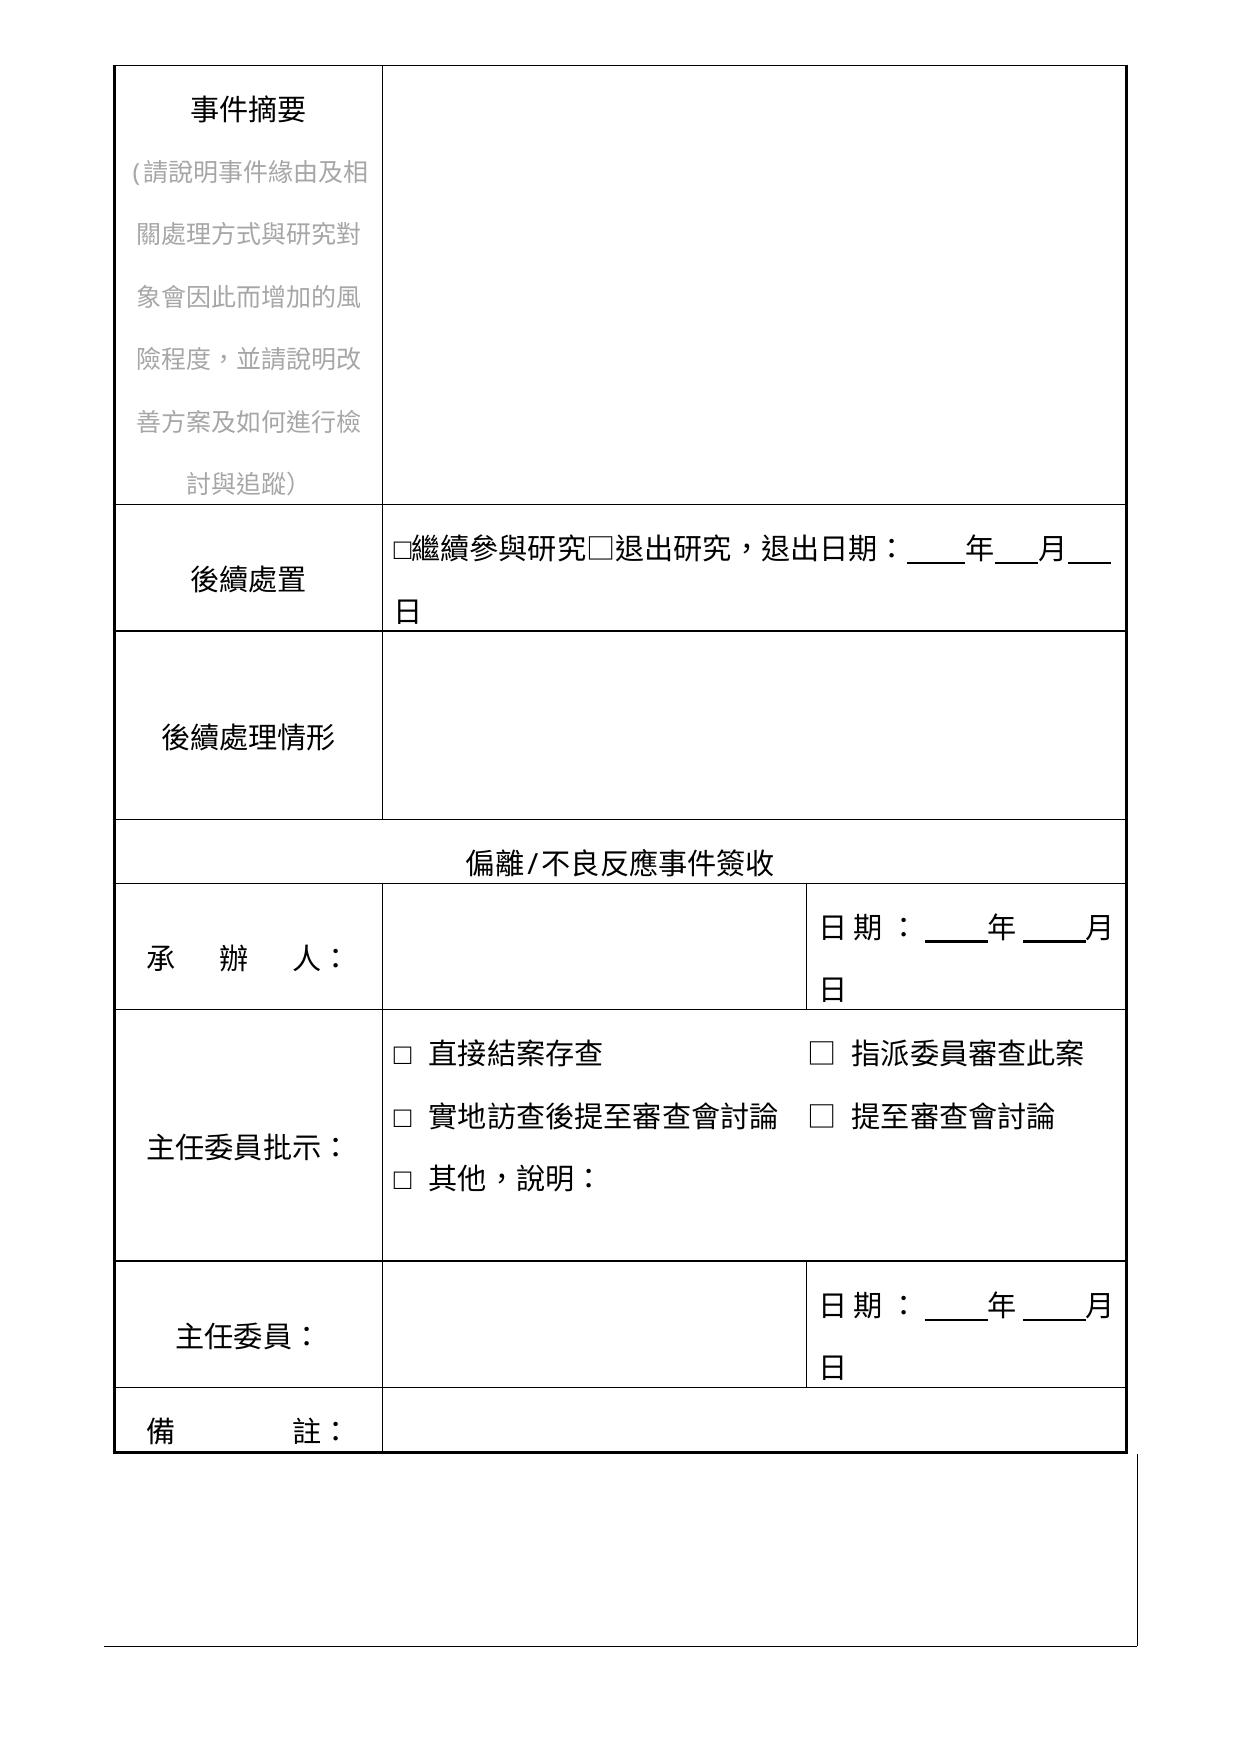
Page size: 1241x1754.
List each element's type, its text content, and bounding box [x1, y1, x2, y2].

table_cell □繼續參與研究□退出研究，退出日期： 年 月 日 [383, 505, 1125, 630]
table_cell 日期： 年 月 日 [807, 884, 1125, 1009]
table_cell 後續處置 [116, 505, 382, 630]
table_cell □ 直接結案存查 □ 指派委員審查此案 □ 實地訪查後提至審查會討論 □ 提至審查會討論 □ 其他，說明： [383, 1010, 1125, 1260]
table_cell 事件摘要 (請說明事件緣由及相關處理方式與研究對象會因此而增加的風險程度，並請說明改善方案及如何進行檢討與追蹤） [116, 66, 382, 503]
table_cell 主任委員： [116, 1262, 382, 1387]
table_cell [383, 66, 1125, 503]
table_cell 承 辦 人： [116, 884, 382, 1009]
table_cell [383, 1262, 806, 1387]
table_cell [383, 884, 806, 1009]
table_cell 後續處理情形 [116, 632, 382, 819]
table_cell [383, 632, 1125, 819]
table_cell 日期： 年 月 日 [807, 1262, 1125, 1387]
table_cell 主任委員批示： [116, 1010, 382, 1260]
table_cell 備 註： [116, 1388, 382, 1451]
table_cell [383, 1388, 1125, 1451]
table_cell 偏離/不良反應事件簽收 [116, 820, 1125, 883]
